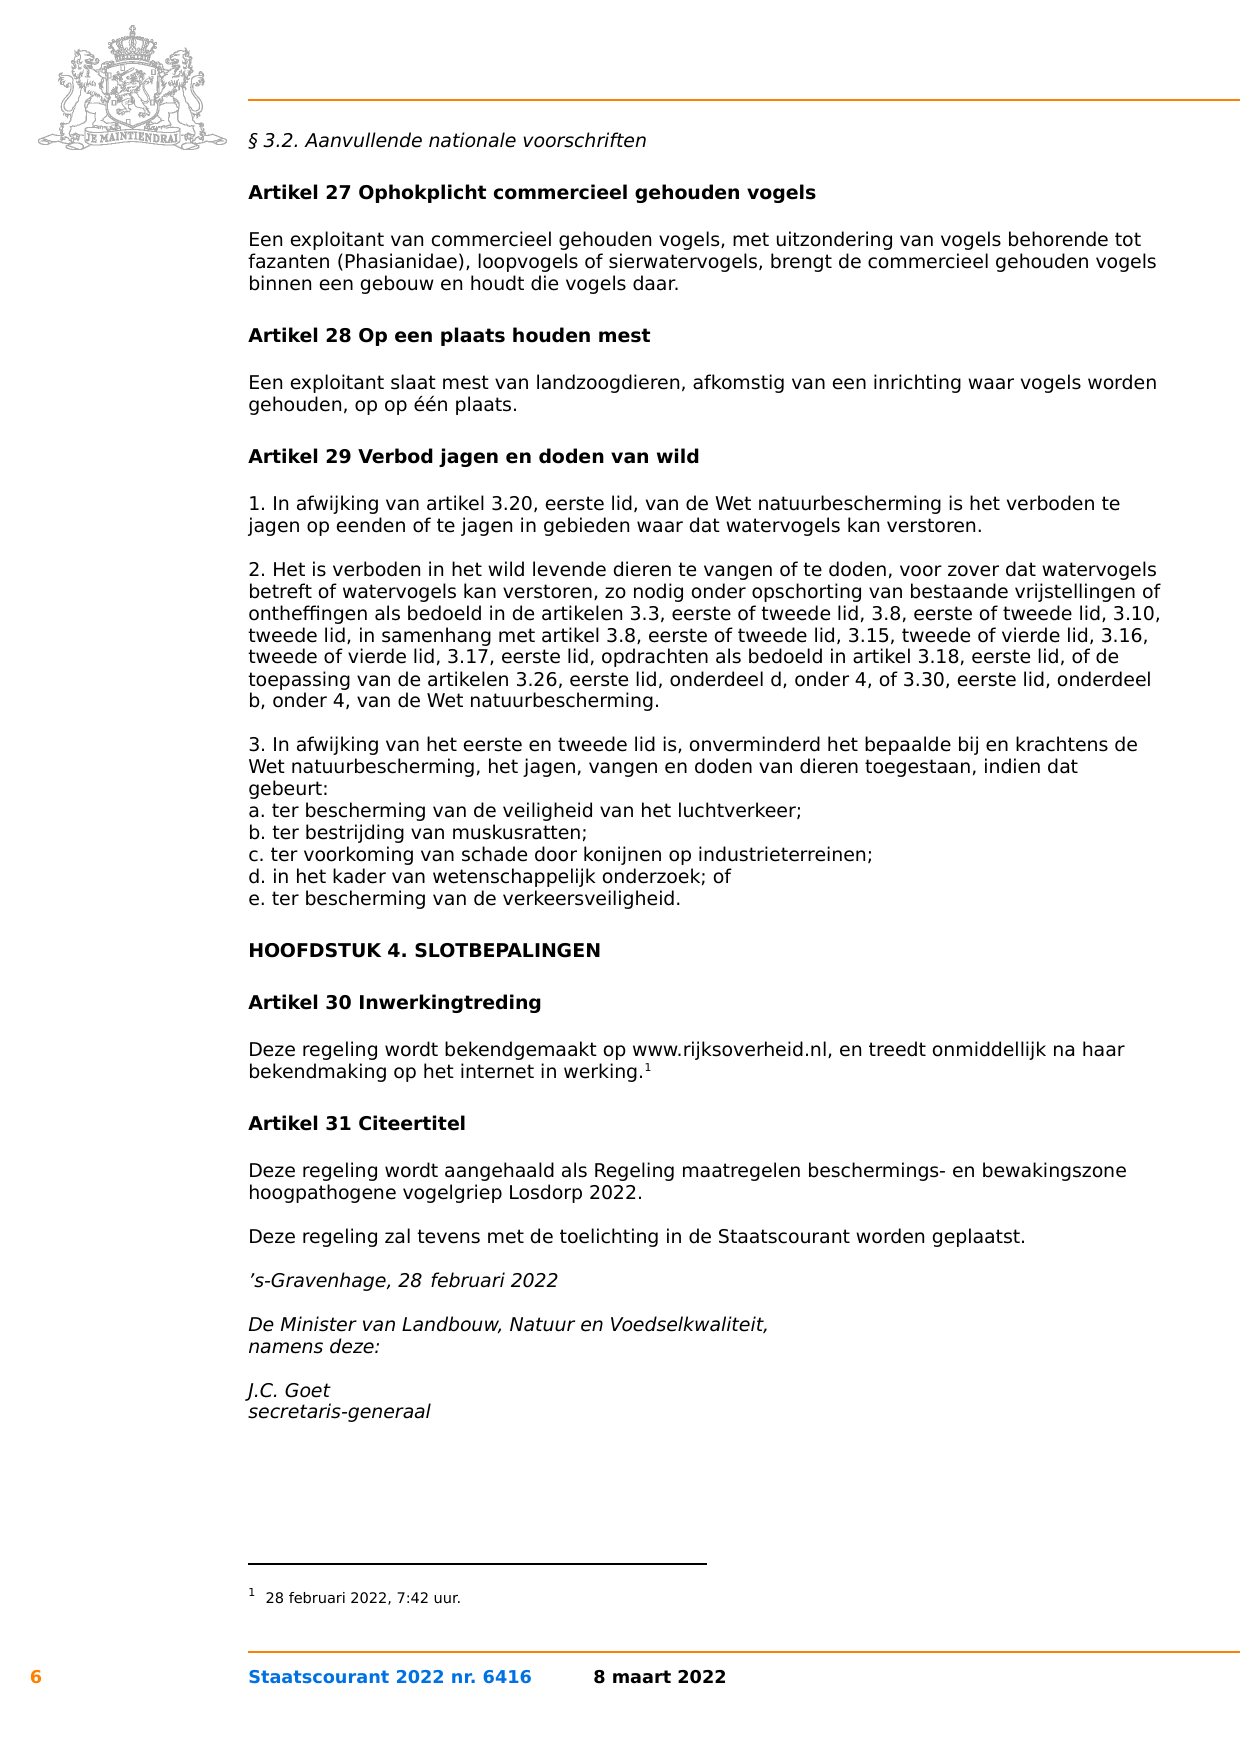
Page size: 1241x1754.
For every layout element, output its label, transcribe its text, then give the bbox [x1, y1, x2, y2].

subtitle Artikel 29 Verbod jagen en doden van wild [248, 446, 1163, 468]
text Een exploitant slaat mest van landzoogdieren, afkomstig van een inrichting waar vogels worden gehouden, op op één plaats. [248, 372, 1163, 416]
text Een exploitant van commercieel gehouden vogels, met uitzondering van vogels behorende tot fazanten (Phasianidae), loopvogels of sierwatervogels, brengt de commercieel gehouden vogels binnen een gebouw en houdt die vogels daar. [248, 229, 1163, 295]
subtitle Artikel 30 Inwerkingtreding [248, 992, 1163, 1014]
text Deze regeling zal tevens met de toelichting in de Staatscourant worden geplaatst. [248, 1226, 1163, 1248]
text a. ter bescherming van de veiligheid van het luchtverkeer; [248, 800, 1163, 822]
text Deze regeling wordt aangehaald als Regeling maatregelen beschermings- en bewakingszone hoogpathogene vogelgriep Losdorp 2022. [248, 1160, 1163, 1204]
picture [38, 25, 227, 150]
subtitle Artikel 27 Ophokplicht commercieel gehouden vogels [248, 182, 1163, 204]
text De Minister van Landbouw, Natuur en Voedselkwaliteit, namens deze: J.C. Goet secretaris-generaal [248, 1313, 1163, 1423]
text b. ter bestrijding van muskusratten; [248, 822, 1163, 844]
subtitle HOOFDSTUK 4. SLOTBEPALINGEN [248, 940, 1163, 962]
text 3. In afwijking van het eerste en tweede lid is, onverminderd het bepaalde bij en krachtens de Wet natuurbescherming, het jagen, vangen en doden van dieren toegestaan, indien dat gebeurt: [248, 734, 1163, 800]
text 1. In afwijking van artikel 3.20, eerste lid, van de Wet natuurbescherming is het verboden te jagen op eenden of te jagen in gebieden waar dat watervogels kan verstoren. [248, 493, 1163, 537]
subtitle Artikel 28 Op een plaats houden mest [248, 325, 1163, 347]
text ’s-Gravenhage, 28 februari 2022 [248, 1270, 1163, 1292]
text c. ter voorkoming van schade door konijnen op industrieterreinen; [248, 844, 1163, 866]
text Deze regeling wordt bekendgemaakt op www.rijksoverheid.nl, en treedt onmiddellijk na haar bekendmaking op het internet in werking. [248, 1039, 1163, 1083]
text 28 februari 2022, 7:42 uur. [248, 1586, 1163, 1608]
text d. in het kader van wetenschappelijk onderzoek; of [248, 866, 1163, 888]
subtitle § 3.2. Aanvullende nationale voorschriften [248, 130, 1163, 152]
text e. ter bescherming van de verkeersveiligheid. [248, 888, 1163, 910]
text 2. Het is verboden in het wild levende dieren te vangen of te doden, voor zover dat watervogels betreft of watervogels kan verstoren, zo nodig onder opschorting van bestaande vrijstellingen of ontheffingen als bedoeld in de artikelen 3.3, eerste of tweede lid, 3.8, eerste of tweede lid, 3.10, tweede lid, in samenhang met artikel 3.8, eerste of tweede lid, 3.15, tweede of vierde lid, 3.16, tweede of vierde lid, 3.17, eerste lid, opdrachten als bedoeld in artikel 3.18, eerste lid, of de toepassing van de artikelen 3.26, eerste lid, onderdeel d, onder 4, of 3.30, eerste lid, onderdeel b, onder 4, van de Wet natuurbescherming. [248, 558, 1163, 712]
subtitle Artikel 31 Citeertitel [248, 1113, 1163, 1135]
